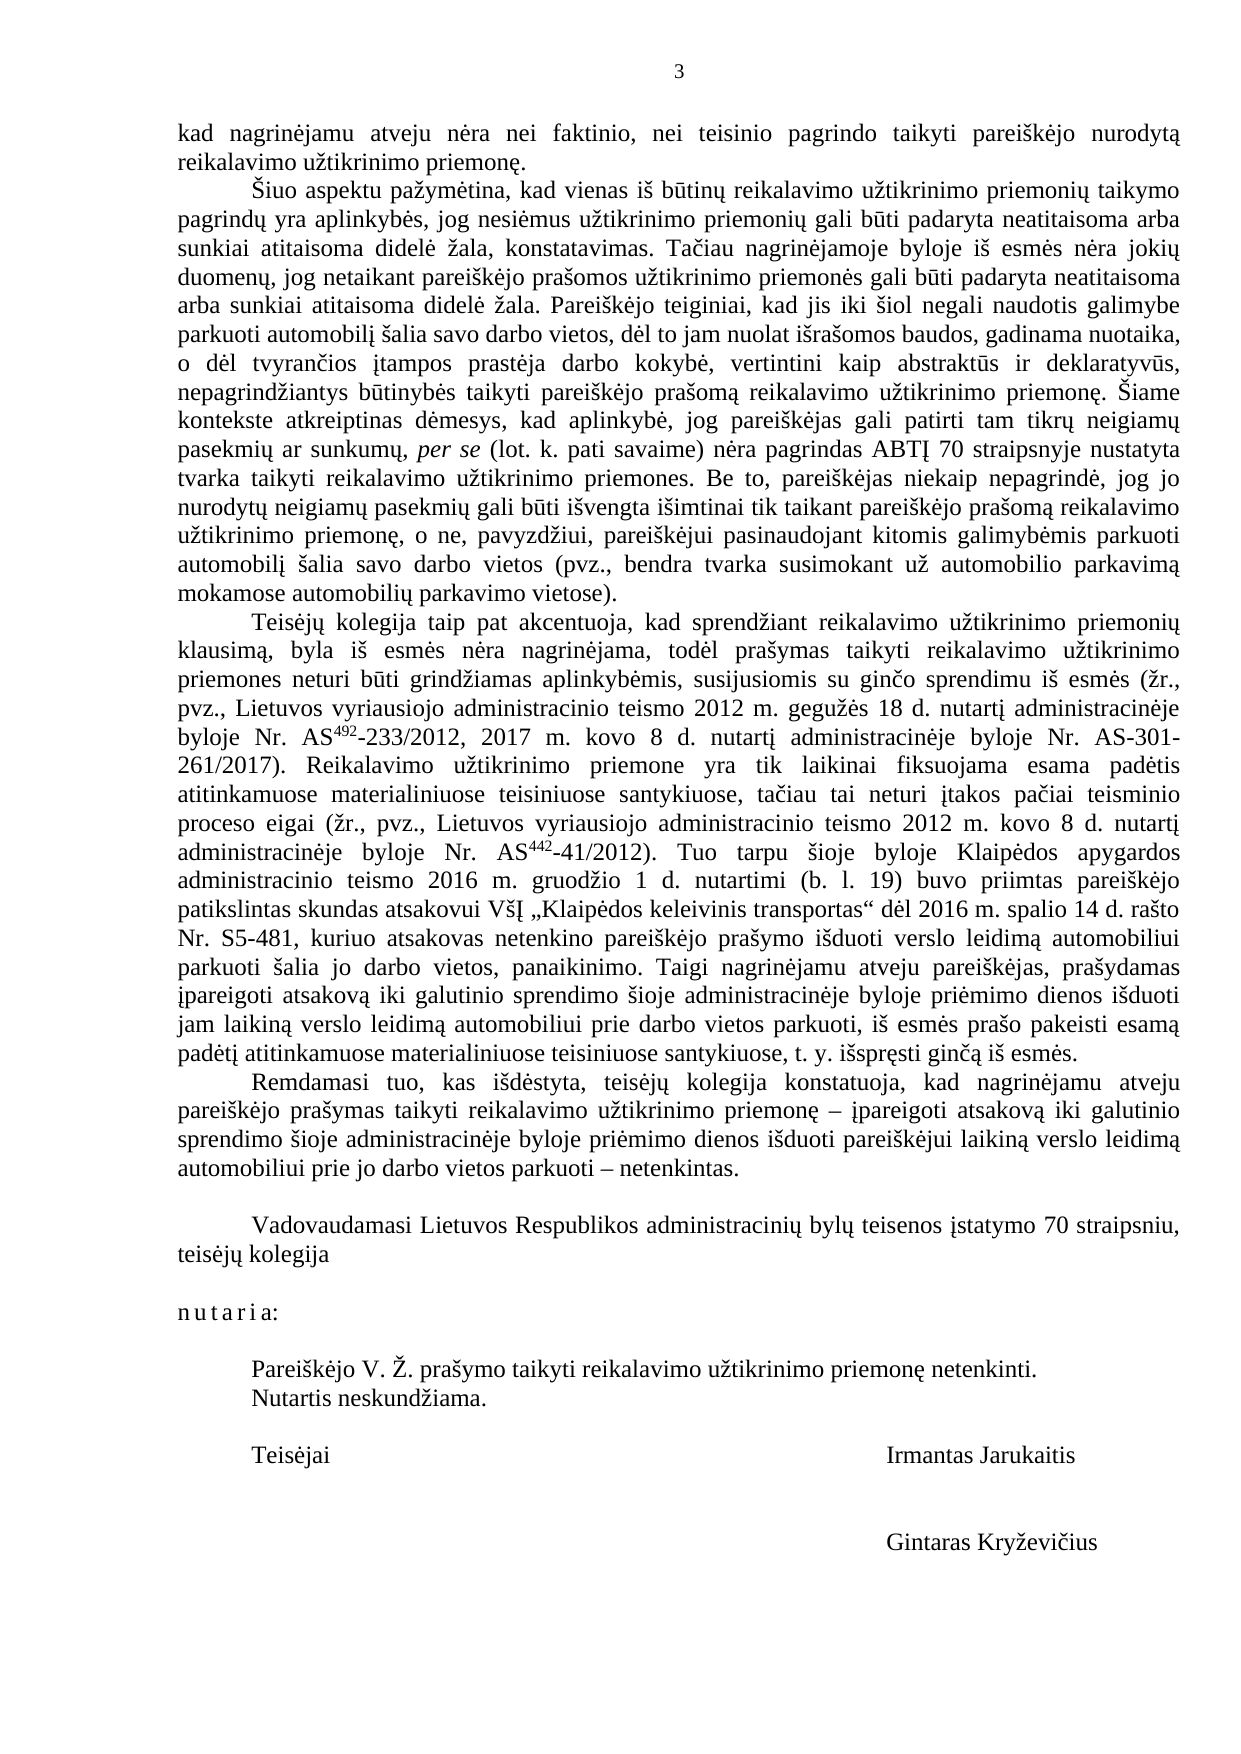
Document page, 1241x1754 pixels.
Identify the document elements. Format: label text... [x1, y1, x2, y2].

text Nutartis neskundžiama. [177, 1383, 1181, 1412]
text Teisėjai Irmantas Jarukaitis [177, 1441, 1181, 1469]
text Vadovaudamasi Lietuvos Respublikos administracinių bylų teisenos įstatymo 70 straipsniu, teisėjų kolegija [177, 1211, 1181, 1268]
text Teisėjų kolegija taip pat akcentuoja, kad sprendžiant reikalavimo užtikrinimo priemonių klausimą, byla iš esmės nėra nagrinėjama, todėl prašymas taikyti reikalavimo užtikrinimo priemones neturi būti grindžiamas aplinkybėmis, susijusiomis su ginčo sprendimu iš esmės (žr., pvz., Lietuvos vyriausiojo administracinio teismo 2012 m. gegužės 18 d. nutartį administracinėje byloje Nr. AS492-233/2012, 2017 m. kovo 8 d. nutartį administracinėje byloje Nr. AS-301-261/2017). Reikalavimo užtikrinimo priemone yra tik laikinai fiksuojama esama padėtis atitinkamuose materialiniuose teisiniuose santykiuose, tačiau tai neturi įtakos pačiai teisminio proceso eigai (žr., pvz., Lietuvos vyriausiojo administracinio teismo 2012 m. kovo 8 d. nutartį administracinėje byloje Nr. AS442-41/2012). Tuo tarpu šioje byloje Klaipėdos apygardos administracinio teismo 2016 m. gruodžio 1 d. nutartimi (b. l. 19) buvo priimtas pareiškėjo patikslintas skundas atsakovui VšĮ „Klaipėdos keleivinis transportas“ dėl 2016 m. spalio 14 d. rašto Nr. S5-481, kuriuo atsakovas netenkino pareiškėjo prašymo išduoti verslo leidimą automobiliui parkuoti šalia jo darbo vietos, panaikinimo. Taigi nagrinėjamu atveju pareiškėjas, prašydamas įpareigoti atsakovą iki galutinio sprendimo šioje administracinėje byloje priėmimo dienos išduoti jam laikiną verslo leidimą automobiliui prie darbo vietos parkuoti, iš esmės prašo pakeisti esamą padėtį atitinkamuose materialiniuose teisiniuose santykiuose, t. y. išspręsti ginčą iš esmės. [177, 607, 1181, 1067]
text Gintaras Kryževičius [177, 1527, 1181, 1556]
text kad nagrinėjamu atveju nėra nei faktinio, nei teisinio pagrindo taikyti pareiškėjo nurodytą reikalavimo užtikrinimo priemonę. [177, 118, 1181, 176]
text Pareiškėjo V. Ž. prašymo taikyti reikalavimo užtikrinimo priemonę netenkinti. [177, 1354, 1181, 1383]
text Šiuo aspektu pažymėtina, kad vienas iš būtinų reikalavimo užtikrinimo priemonių taikymo pagrindų yra aplinkybės, jog nesiėmus užtikrinimo priemonių gali būti padaryta neatitaisoma arba sunkiai atitaisoma didelė žala, konstatavimas. Tačiau nagrinėjamoje byloje iš esmės nėra jokių duomenų, jog netaikant pareiškėjo prašomos užtikrinimo priemonės gali būti padaryta neatitaisoma arba sunkiai atitaisoma didelė žala. Pareiškėjo teiginiai, kad jis iki šiol negali naudotis galimybe parkuoti automobilį šalia savo darbo vietos, dėl to jam nuolat išrašomos baudos, gadinama nuotaika, o dėl tvyrančios įtampos prastėja darbo kokybė, vertintini kaip abstraktūs ir deklaratyvūs, nepagrindžiantys būtinybės taikyti pareiškėjo prašomą reikalavimo užtikrinimo priemonę. Šiame kontekste atkreiptinas dėmesys, kad aplinkybė, jog pareiškėjas gali patirti tam tikrų neigiamų pasekmių ar sunkumų, per se (lot. k. pati savaime) nėra pagrindas ABTĮ 70 straipsnyje nustatyta tvarka taikyti reikalavimo užtikrinimo priemones. Be to, pareiškėjas niekaip nepagrindė, jog jo nurodytų neigiamų pasekmių gali būti išvengta išimtinai tik taikant pareiškėjo prašomą reikalavimo užtikrinimo priemonę, o ne, pavyzdžiui, pareiškėjui pasinaudojant kitomis galimybėmis parkuoti automobilį šalia savo darbo vietos (pvz., bendra tvarka susimokant už automobilio parkavimą mokamose automobilių parkavimo vietose). [177, 176, 1181, 607]
text Remdamasi tuo, kas išdėstyta, teisėjų kolegija konstatuoja, kad nagrinėjamu atveju pareiškėjo prašymas taikyti reikalavimo užtikrinimo priemonę – įpareigoti atsakovą iki galutinio sprendimo šioje administracinėje byloje priėmimo dienos išduoti pareiškėjui laikiną verslo leidimą automobiliui prie jo darbo vietos parkuoti – netenkintas. [177, 1067, 1181, 1182]
text nutaria: [177, 1297, 1181, 1326]
